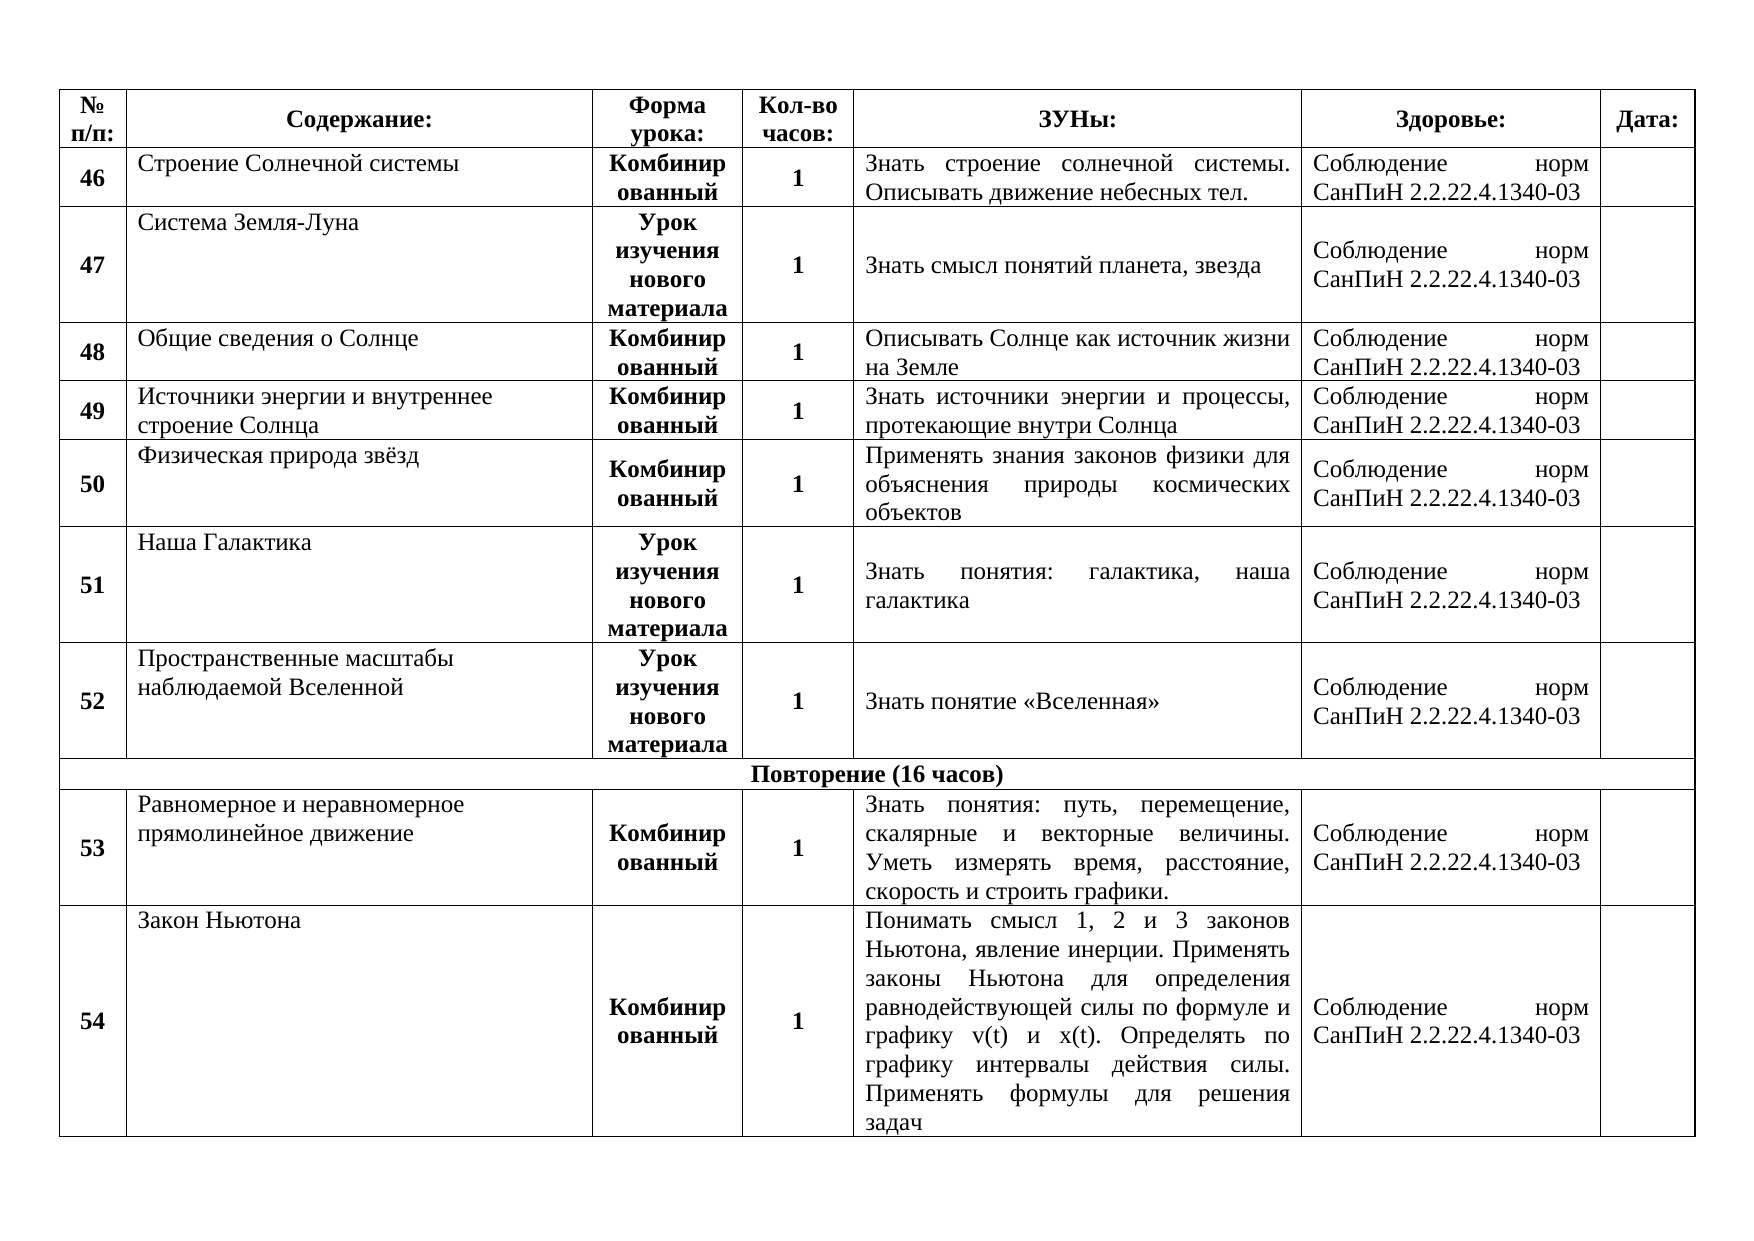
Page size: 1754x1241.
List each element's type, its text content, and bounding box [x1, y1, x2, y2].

table_cell Знать понятия: путь, перемещение, скалярные и векторные величины. Уметь измерять время, расстояние, скорость и строить графики. [854, 790, 1301, 904]
table_cell Комбинированный [593, 323, 742, 380]
table_cell 1 [743, 906, 853, 1136]
table_cell Соблюдение норм СанПиН 2.2.22.4.1340-03 [1302, 643, 1600, 758]
table_cell Соблюдение норм СанПиН 2.2.22.4.1340-03 [1302, 790, 1600, 904]
table_cell [1601, 207, 1694, 322]
table_cell Равномерное и неравномерное прямолинейное движение [127, 790, 592, 904]
table_cell Урок изучения нового материала [593, 207, 742, 322]
table_cell 53 [60, 790, 126, 904]
table_cell Пространственные масштабы наблюдаемой Вселенной [127, 643, 592, 758]
table_cell Закон Ньютона [127, 906, 592, 1136]
table_header ЗУНы: [854, 90, 1301, 147]
table_cell 50 [60, 440, 126, 526]
table_header Содержание: [127, 90, 592, 147]
table_cell 1 [743, 440, 853, 526]
table_cell [1601, 790, 1694, 904]
table_header № п/п: [60, 90, 126, 147]
table_cell Описывать Солнце как источник жизни на Земле [854, 323, 1301, 380]
table_cell [1601, 643, 1694, 758]
table_cell Урок изучения нового материала [593, 527, 742, 642]
table_cell Понимать смысл 1, 2 и 3 законов Ньютона, явление инерции. Применять законы Ньютона для определения равнодействующей силы по формуле и графику v(t) и x(t). Определять по графику интервалы действия силы. Применять формулы для решения задач [854, 906, 1301, 1136]
table_header Дата: [1601, 90, 1694, 147]
table_cell 51 [60, 527, 126, 642]
table_cell 54 [60, 906, 126, 1136]
table_cell Повторение (16 часов) [60, 759, 1694, 788]
table_cell Знать смысл понятий планета, звезда [854, 207, 1301, 322]
table_cell Общие сведения о Солнце [127, 323, 592, 380]
table_cell Соблюдение норм СанПиН 2.2.22.4.1340-03 [1302, 148, 1600, 206]
table_cell Комбинированный [593, 790, 742, 904]
table_cell Источники энергии и внутреннее строение Солнца [127, 381, 592, 439]
table_cell 1 [743, 643, 853, 758]
table_header Кол-во часов: [743, 90, 853, 147]
table_cell Комбинированный [593, 148, 742, 206]
table_cell Строение Солнечной системы [127, 148, 592, 206]
table_cell Комбинированный [593, 440, 742, 526]
table_cell Соблюдение норм СанПиН 2.2.22.4.1340-03 [1302, 440, 1600, 526]
table_cell 1 [743, 527, 853, 642]
table_cell [1601, 323, 1694, 380]
table_cell [1601, 527, 1694, 642]
table_cell 47 [60, 207, 126, 322]
table_cell Соблюдение норм СанПиН 2.2.22.4.1340-03 [1302, 323, 1600, 380]
table_cell Соблюдение норм СанПиН 2.2.22.4.1340-03 [1302, 381, 1600, 439]
table_cell 52 [60, 643, 126, 758]
table_cell Наша Галактика [127, 527, 592, 642]
table_cell [1601, 381, 1694, 439]
table_cell Знать строение солнечной системы. Описывать движение небесных тел. [854, 148, 1301, 206]
table_cell Знать понятие «Вселенная» [854, 643, 1301, 758]
table_cell 1 [743, 323, 853, 380]
table_cell Соблюдение норм СанПиН 2.2.22.4.1340-03 [1302, 207, 1600, 322]
table_cell Соблюдение норм СанПиН 2.2.22.4.1340-03 [1302, 906, 1600, 1136]
table_cell Применять знания законов физики для объяснения природы космических объектов [854, 440, 1301, 526]
table_cell Физическая природа звёзд [127, 440, 592, 526]
table_cell [1601, 906, 1694, 1136]
table_cell Комбинированный [593, 906, 742, 1136]
table_cell Урок изучения нового материала [593, 643, 742, 758]
table_cell 1 [743, 148, 853, 206]
table_cell Знать источники энергии и процессы, протекающие внутри Солнца [854, 381, 1301, 439]
table_cell [1601, 440, 1694, 526]
table_header Форма урока: [593, 90, 742, 147]
table_cell 1 [743, 381, 853, 439]
table_cell Система Земля-Луна [127, 207, 592, 322]
table_cell [1601, 148, 1694, 206]
table_cell 1 [743, 207, 853, 322]
table_cell 46 [60, 148, 126, 206]
table_header Здоровье: [1302, 90, 1600, 147]
table_cell 49 [60, 381, 126, 439]
table_cell 1 [743, 790, 853, 904]
table_cell Комбинированный [593, 381, 742, 439]
table_cell 48 [60, 323, 126, 380]
table_cell Соблюдение норм СанПиН 2.2.22.4.1340-03 [1302, 527, 1600, 642]
table_cell Знать понятия: галактика, наша галактика [854, 527, 1301, 642]
